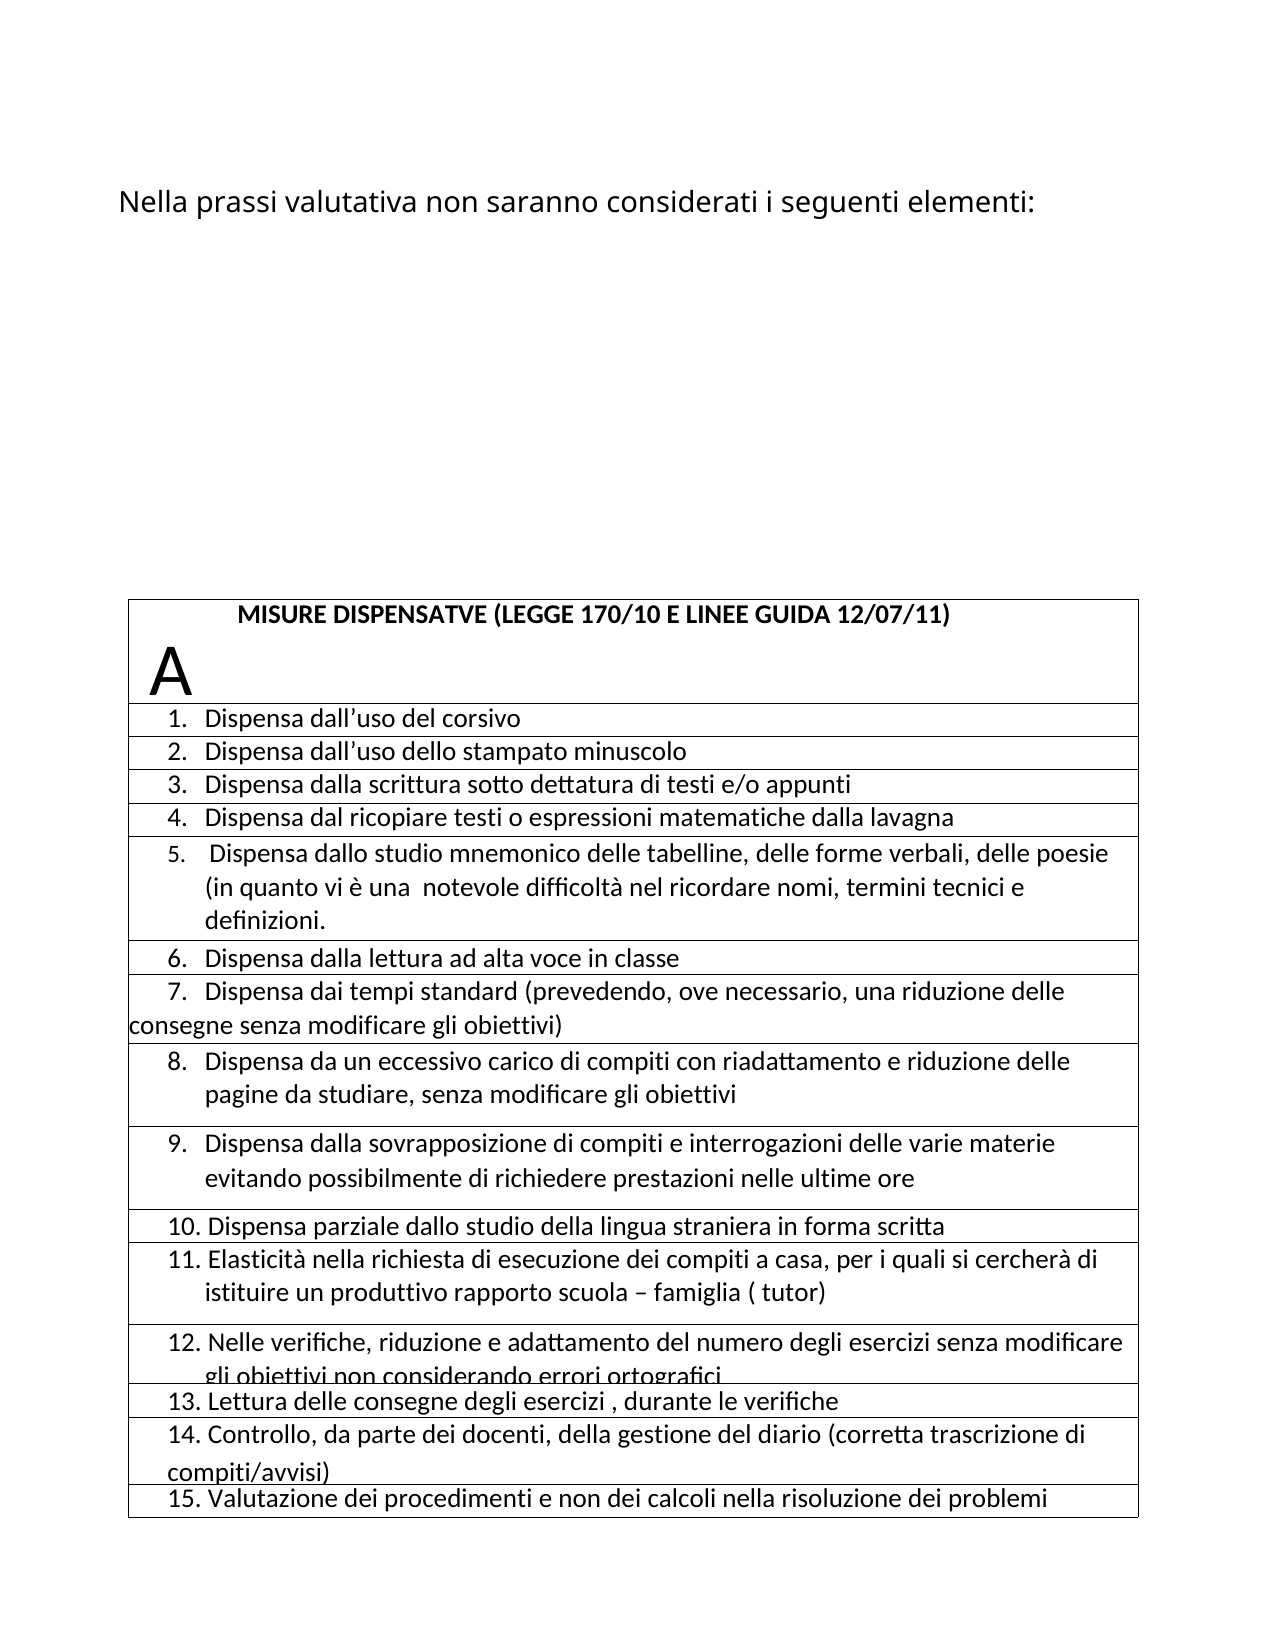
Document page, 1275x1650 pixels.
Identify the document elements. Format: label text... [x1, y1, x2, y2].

table_cell 8. Dispensa da un eccessivo carico di compiti con riadattamento e riduzione delle pagine da studiare, senza modificare gli obiettivi [129, 1044, 1138, 1126]
table_cell 7. Dispensa dai tempi standard (prevedendo, ove necessario, una riduzione delle consegne senza modificare gli obiettivi) [129, 975, 1138, 1043]
table_cell 10. Dispensa parziale dallo studio della lingua straniera in forma scritta [129, 1210, 1138, 1242]
table_cell 3. Dispensa dalla scrittura sotto dettatura di testi e/o appunti [129, 770, 1138, 802]
table_cell 11. Elasticità nella richiesta di esecuzione dei compiti a casa, per i quali si cercherà di istituire un produttivo rapporto scuola – famiglia ( tutor) [129, 1243, 1138, 1324]
table_cell 15. Valutazione dei procedimenti e non dei calcoli nella risoluzione dei problemi [129, 1485, 1138, 1517]
table_cell 13. Lettura delle consegne degli esercizi , durante le verifiche [129, 1384, 1138, 1416]
table_header MISURE DISPENSATVE (LEGGE 170/10 E LINEE GUIDA 12/07/11) A E INTERVENTI DI INDIVIDUALIZZAZIONE [129, 600, 1138, 703]
table_cell 2. Dispensa dall’uso dello stampato minuscolo [129, 737, 1138, 769]
table_cell 4. Dispensa dal ricopiare testi o espressioni matematiche dalla lavagna [129, 804, 1138, 836]
table_cell 12. Nelle verifiche, riduzione e adattamento del numero degli esercizi senza modificare gli obiettivi non considerando errori ortografici [129, 1325, 1138, 1383]
table_cell 5. Dispensa dallo studio mnemonico delle tabelline, delle forme verbali, delle poesie (in quanto vi è una notevole difficoltà nel ricordare nomi, termini tecnici e definizioni. [129, 837, 1138, 940]
table_cell 9. Dispensa dalla sovrapposizione di compiti e interrogazioni delle varie materie evitando possibilmente di richiedere prestazioni nelle ultime ore [129, 1127, 1138, 1208]
table_cell 6. Dispensa dalla lettura ad alta voce in classe [129, 941, 1138, 973]
table_cell 14. Controllo, da parte dei docenti, della gestione del diario (corretta trascrizione di compiti/avvisi) [129, 1418, 1138, 1484]
text Nella prassi valutativa non saranno considerati i seguenti elementi: [118, 182, 1157, 221]
table_cell 1. Dispensa dall’uso del corsivo [129, 704, 1138, 736]
